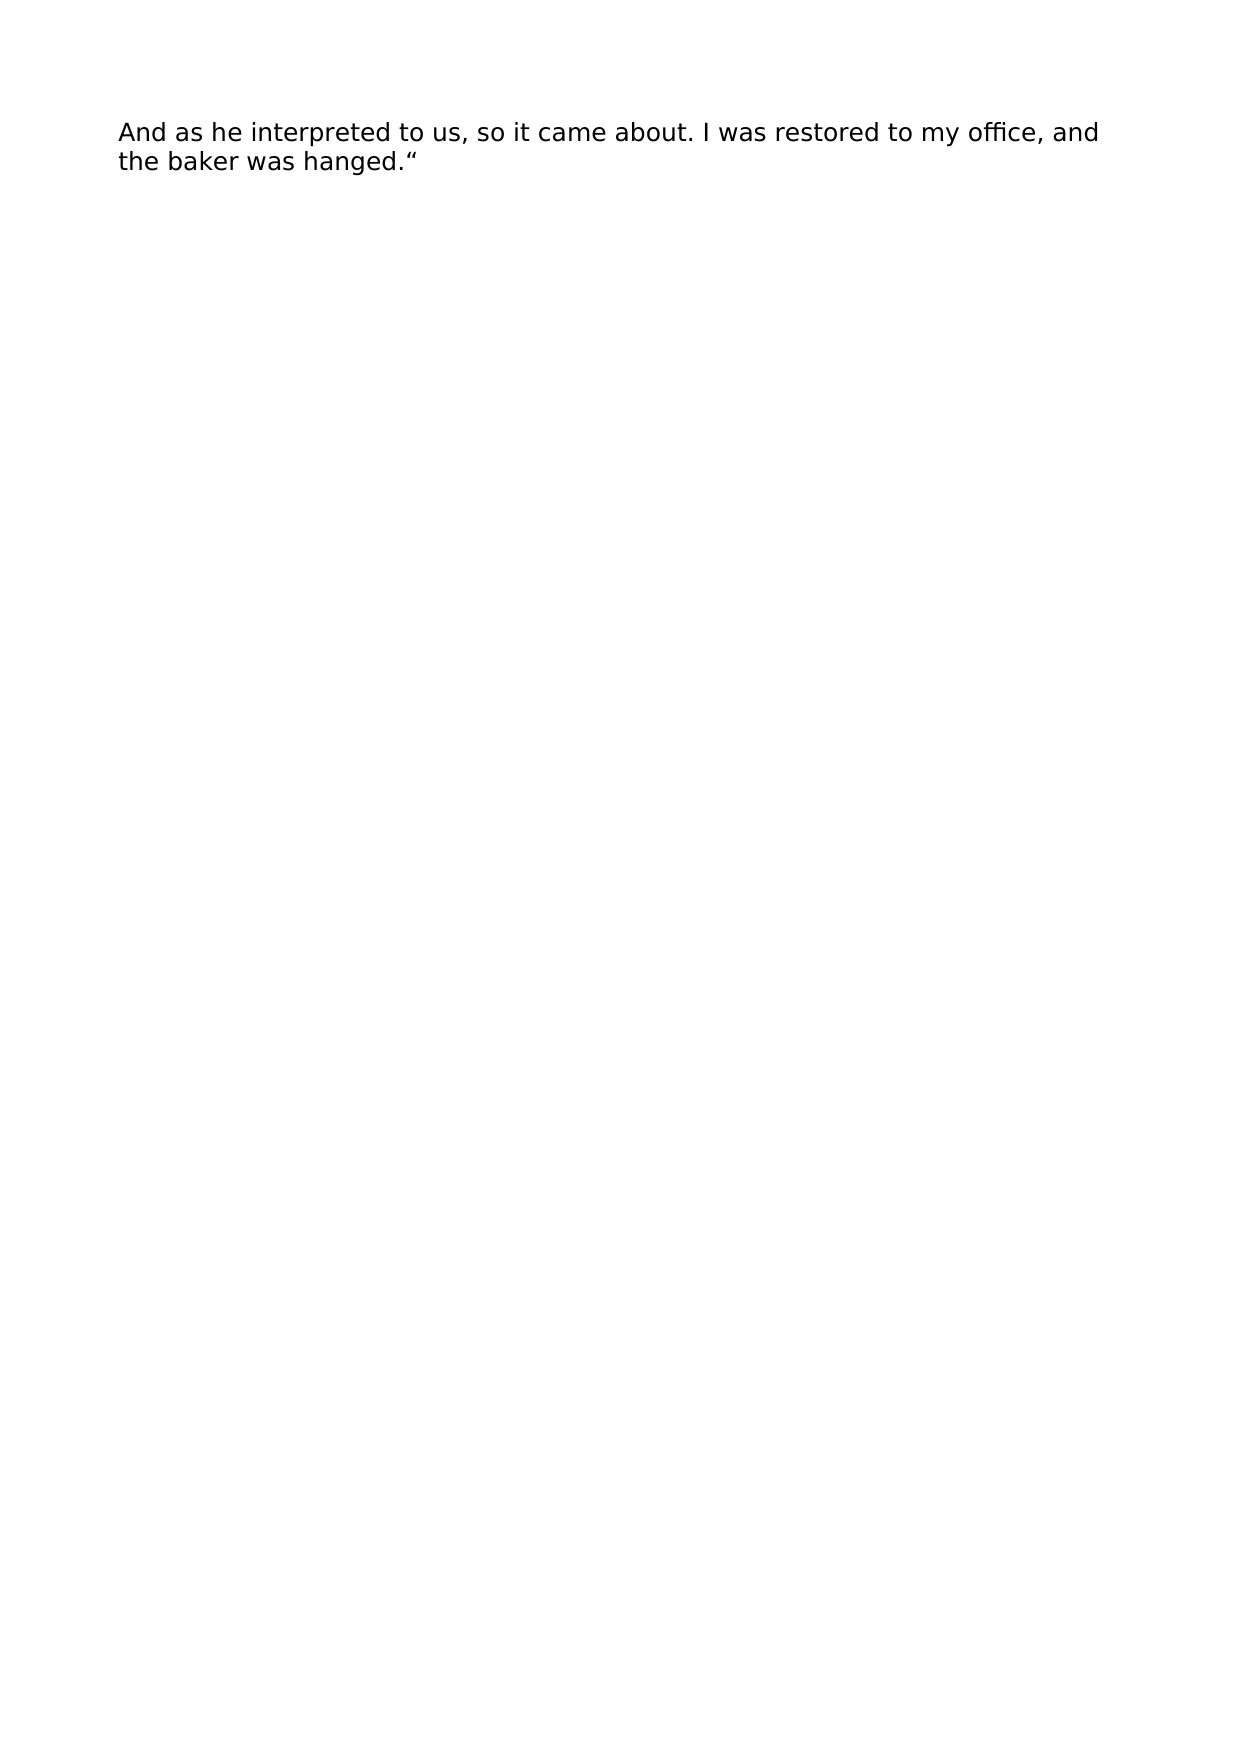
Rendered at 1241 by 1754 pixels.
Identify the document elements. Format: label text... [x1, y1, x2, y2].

text And as he interpreted to us, so it came about. I was restored to my office, and the baker was hanged.“ [118, 118, 1122, 176]
